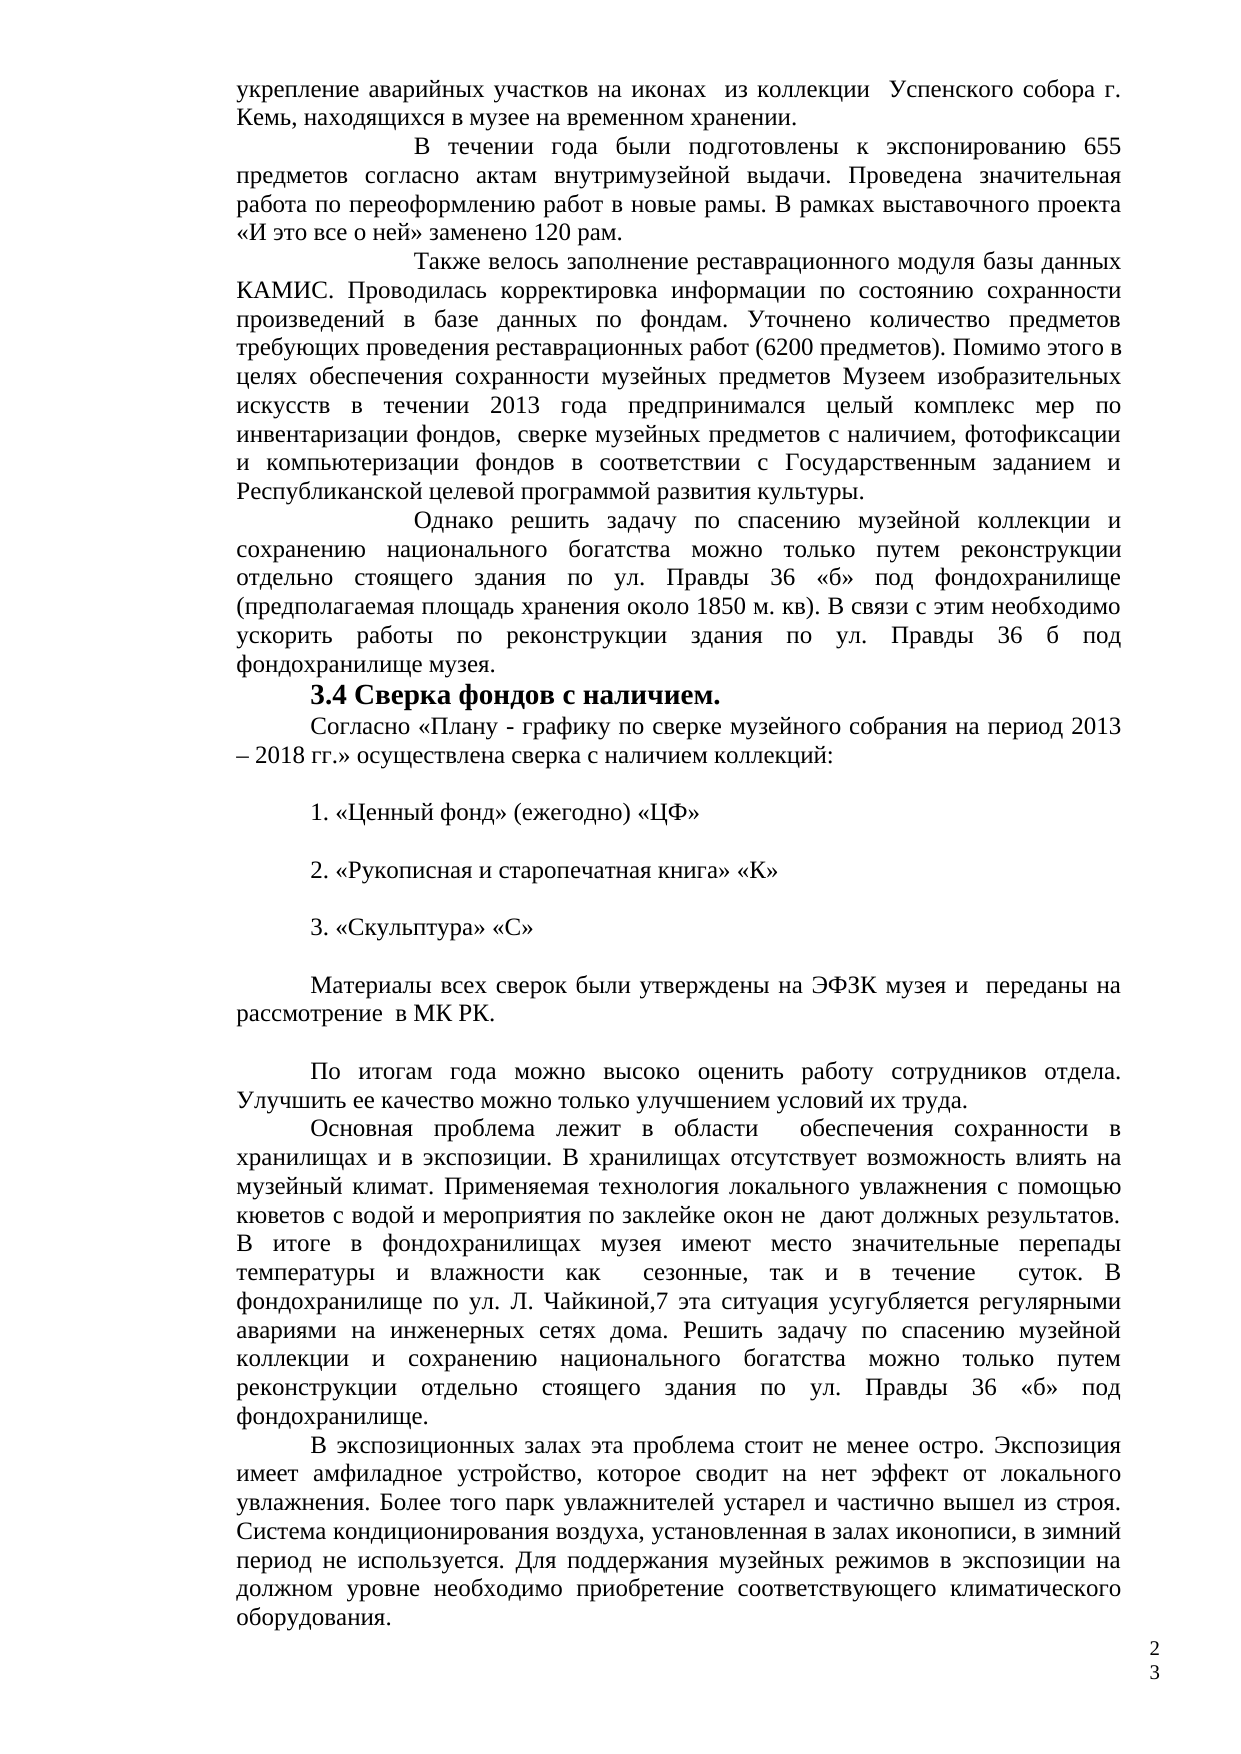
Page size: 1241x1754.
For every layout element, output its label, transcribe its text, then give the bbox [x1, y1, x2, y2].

text Согласно «Плану - графику по сверке музейного собрания на период 2013 – 2018 гг.» осуществлена сверка с наличием коллекций: [236, 711, 1122, 768]
text 3. «Скульптура» «С» [236, 912, 1122, 941]
text 2. «Рукописная и старопечатная книга» «К» [236, 855, 1122, 883]
text По итогам года можно высоко оценить работу сотрудников отдела. Улучшить ее качество можно только улучшением условий их труда. [236, 1056, 1122, 1113]
text Также велось заполнение реставрационного модуля базы данных КАМИС. Проводилась корректировка информации по состоянию сохранности произведений в базе данных по фондам. Уточнено количество предметов требующих проведения реставрационных работ (6200 предметов). Помимо этого в целях обеспечения сохранности музейных предметов Музеем изобразительных искусств в течении 2013 года предпринимался целый комплекс мер по инвентаризации фондов, сверке музейных предметов с наличием, фотофиксации и компьютеризации фондов в соответствии с Государственным заданием и Республиканской целевой программой развития культуры. [236, 246, 1122, 505]
text Однако решить задачу по спасению музейной коллекции и сохранению национального богатства можно только путем реконструкции отдельно стоящего здания по ул. Правды 36 «б» под фондохранилище (предполагаемая площадь хранения около 1850 м. кв). В связи с этим необходимо ускорить работы по реконструкции здания по ул. Правды 36 б под фондохранилище музея. [236, 505, 1122, 677]
text В течении года были подготовлены к экспонированию 655 предметов согласно актам внутримузейной выдачи. Проведена значительная работа по переоформлению работ в новые рамы. В рамках выставочного проекта «И это все о ней» заменено 120 рам. [236, 131, 1122, 246]
text 1. «Ценный фонд» (ежегодно) «ЦФ» [236, 797, 1122, 826]
text В экспозиционных залах эта проблема стоит не менее остро. Экспозиция имеет амфиладное устройство, которое сводит на нет эффект от локального увлажнения. Более того парк увлажнителей устарел и частично вышел из строя. Система кондиционирования воздуха, установленная в залах иконописи, в зимний период не используется. Для поддержания музейных режимов в экспозиции на должном уровне необходимо приобретение соответствующего климатического оборудования. [236, 1430, 1122, 1631]
text Материалы всех сверок были утверждены на ЭФЗК музея и переданы на рассмотрение в МК РК. [236, 970, 1122, 1027]
text укрепление аварийных участков на иконах из коллекции Успенского собора г. Кемь, находящихся в музее на временном хранении. [236, 74, 1122, 131]
text Основная проблема лежит в области обеспечения сохранности в хранилищах и в экспозиции. В хранилищах отсутствует возможность влиять на музейный климат. Применяемая технология локального увлажнения с помощью кюветов с водой и мероприятия по заклейке окон не дают должных результатов. В итоге в фондохранилищах музея имеют место значительные перепады температуры и влажности как сезонные, так и в течение суток. В фондохранилище по ул. Л. Чайкиной,7 эта ситуация усугубляется регулярными авариями на инженерных сетях дома. Решить задачу по спасению музейной коллекции и сохранению национального богатства можно только путем реконструкции отдельно стоящего здания по ул. Правды 36 «б» под фондохранилище. [236, 1113, 1122, 1430]
text 3.4 Сверка фондов с наличием. [236, 677, 1122, 711]
